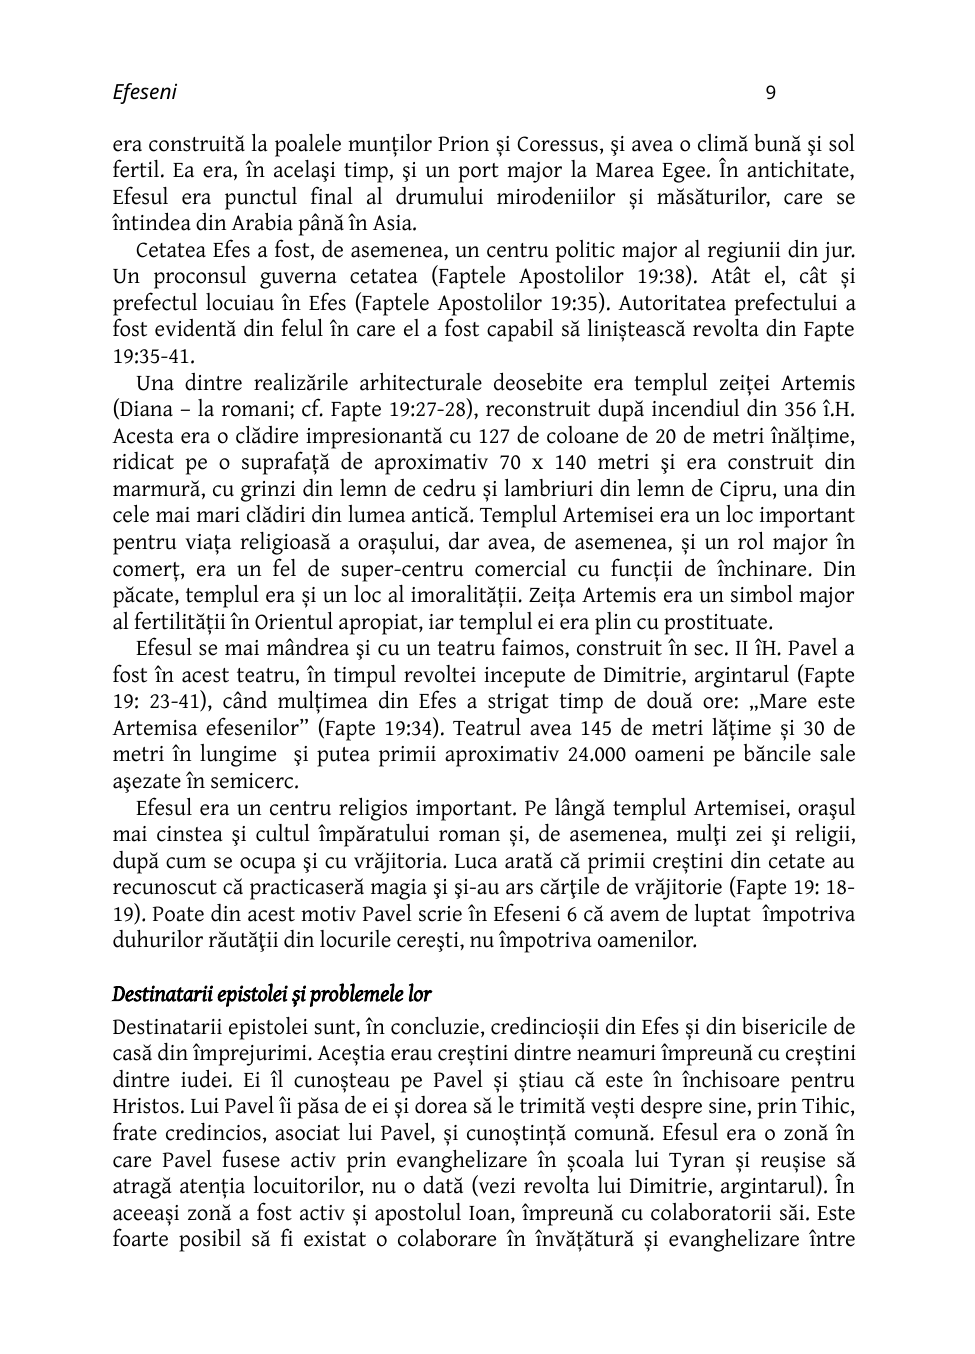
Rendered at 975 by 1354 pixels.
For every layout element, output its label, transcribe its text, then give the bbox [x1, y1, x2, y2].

text Destinatarii epistolei sunt, în concluzie, credincioșii din Efes și din bisericile de casă din împrejurimi. Aceștia erau creștini dintre neamuri împreună cu creștini dintre iudei. Ei îl cunoșteau pe Pavel și știau că este în închisoare pentru Hristos. Lui Pavel îi păsa de ei și dorea să le trimită vești despre sine, prin Tihic, frate credincios, asociat lui Pavel, și cunoștință comună. Efesul era o zonă în care Pavel fusese activ prin evanghelizare în școala lui Tyran și reușise să atragă atenția locuitorilor, nu o dată (vezi revolta lui Dimitrie, argintarul). În aceeași zonă a fost activ și apostolul Ioan, împreună cu colaboratorii săi. Este foarte posibil să fi existat o colaborare în învățătură și evanghelizare între [112, 1014, 857, 1253]
text Cetatea Efes a fost, de asemenea, un centru politic major al regiunii din jur. Un proconsul guverna cetatea (Faptele Apostolilor 19:38). Atât el, cât și prefectul locuiau în Efes (Faptele Apostolilor 19:35). Autoritatea prefectului a fost evidentă din felul în care el a fost capabil să liniștească revolta din Fapte 19:35-41. [112, 237, 857, 370]
text Efesul era un centru religios important. Pe lângă templul Artemisei, oraşul mai cinstea şi cultul împăratului roman și, de asemenea, mulţi zei şi religii, după cum se ocupa şi cu vrăjitoria. Luca arată că primii creștini din cetate au recunoscut că practicaseră magia şi şi-au ars cărţile de vrăjitorie (Fapte 19: 18-19). Poate din acest motiv Pavel scrie în Efeseni 6 că avem de luptat împotriva duhurilor răutăţii din locurile cereşti, nu împotriva oamenilor. [112, 795, 857, 954]
text Una dintre realizările arhitecturale deosebite era templul zeiței Artemis (Diana – la romani; cf. Fapte 19:27-28), reconstruit după incendiul din 356 î.H. Acesta era o clădire impresionantă cu 127 de coloane de 20 de metri înălțime, ridicat pe o suprafață de aproximativ 70 x 140 metri şi era construit din marmură, cu grinzi din lemn de cedru și lambriuri din lemn de Cipru, una din cele mai mari clădiri din lumea antică. Templul Artemisei era un loc important pentru viața religioasă a orașului, dar avea, de asemenea, și un rol major în comerț, era un fel de super-centru comercial cu funcții de închinare. Din păcate, templul era și un loc al imoralității. Zeița Artemis era un simbol major al fertilității în Orientul apropiat, iar templul ei era plin cu prostituate. [112, 370, 857, 635]
text era construită la poalele munților Prion și Coressus, şi avea o climă bună şi sol fertil. Ea era, în acelaşi timp, şi un port major la Marea Egee. În antichitate, Efesul era punctul final al drumului mirodeniilor și măsăturilor, care se întindea din Arabia până în Asia. [112, 131, 857, 237]
text Efesul se mai mândrea şi cu un teatru faimos, construit în sec. II îH. Pavel a fost în acest teatru, în timpul revoltei incepute de Dimitrie, argintarul (Fapte 19: 23-41), când mulțimea din Efes a strigat timp de două ore: „Mare este Artemisa efesenilor” (Fapte 19:34). Teatrul avea 145 de metri lățime și 30 de metri în lungime şi putea primii aproximativ 24.000 oameni pe băncile sale aşezate în semicerc. [112, 635, 857, 795]
subtitle Destinatarii epistolei și problemele lor [112, 981, 857, 1006]
